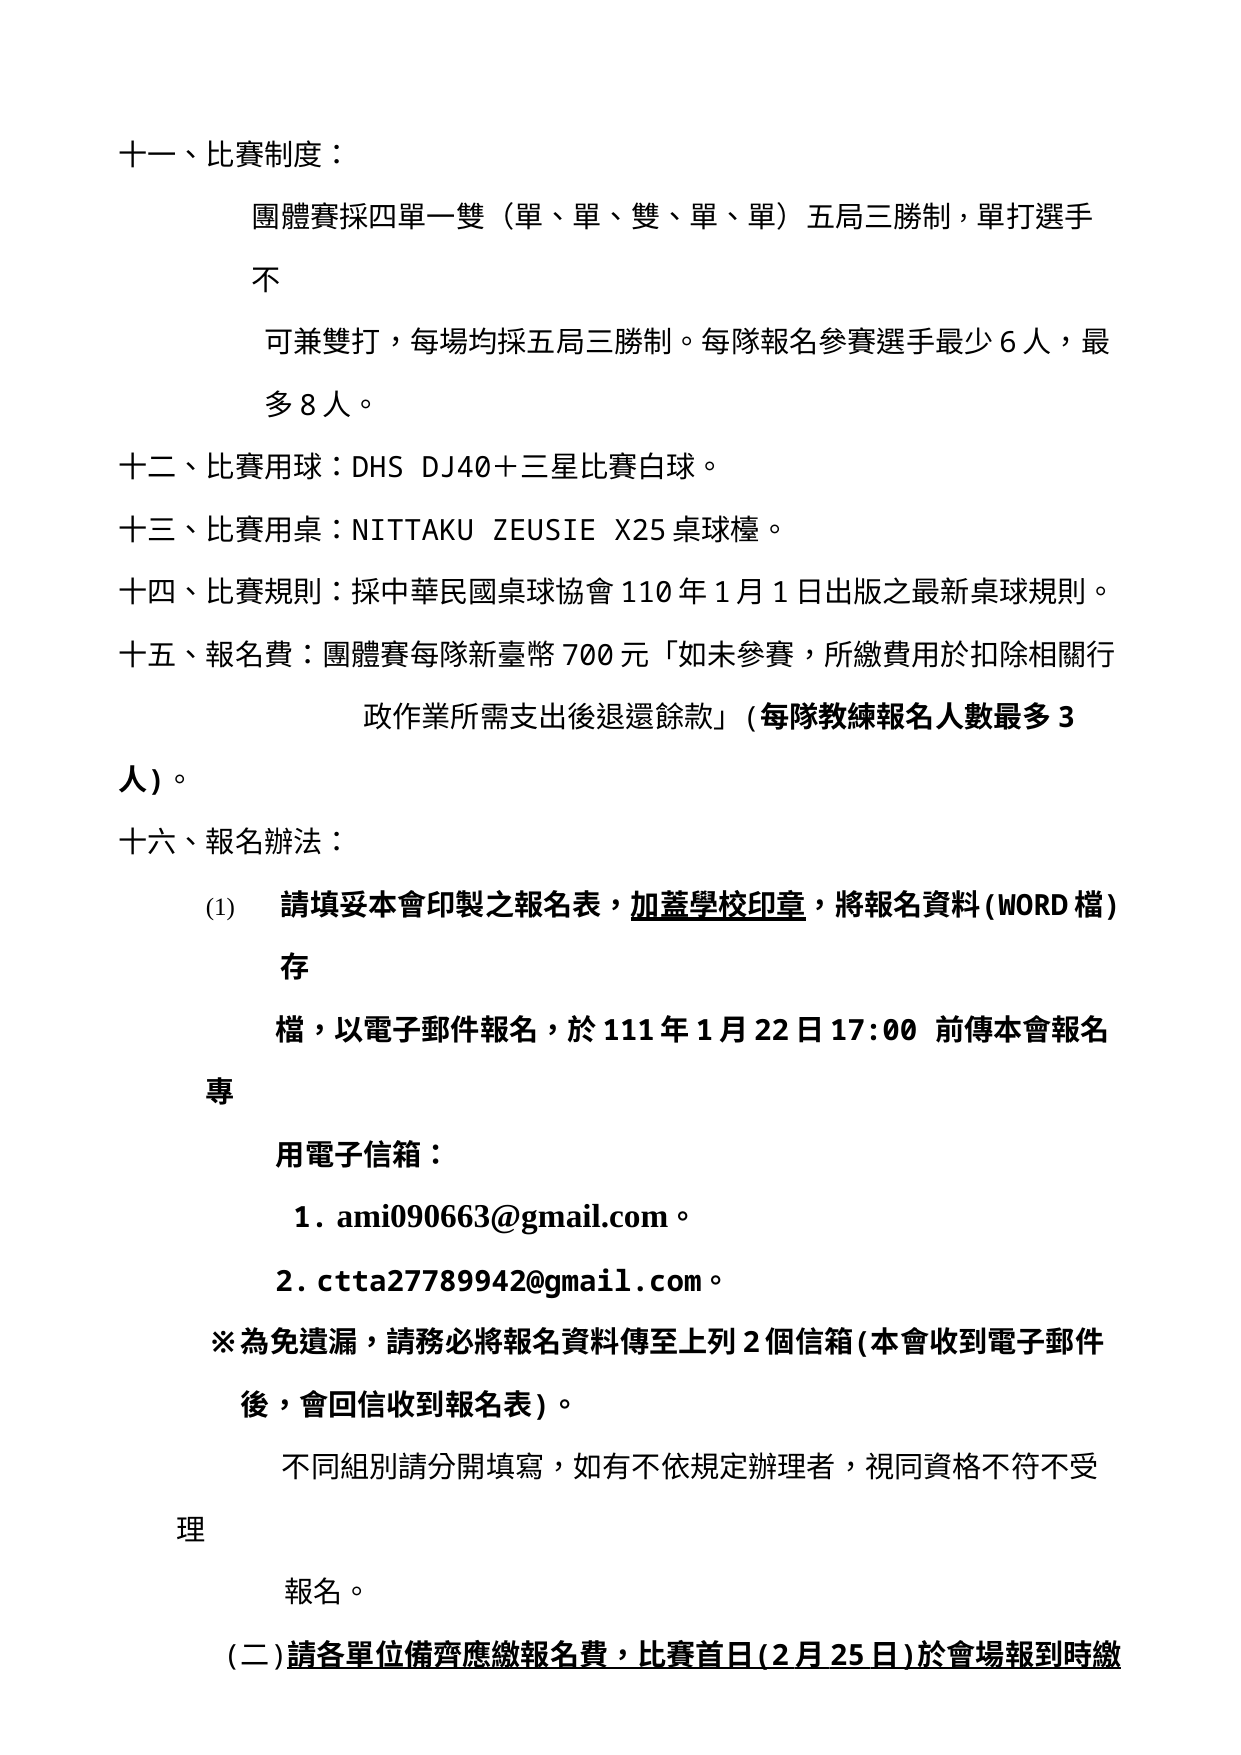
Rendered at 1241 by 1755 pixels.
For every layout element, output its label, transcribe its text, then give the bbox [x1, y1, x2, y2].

text 十四、比賽規則：採中華民國桌球協會110年1月1日出版之最新桌球規則。 [118, 548, 1122, 611]
text 政作業所需支出後退還餘款」(每隊教練報名人數最多3人)。 [118, 673, 1122, 798]
text 用電子信箱： [206, 1111, 1122, 1173]
text 後，會回信收到報名表)。 [206, 1361, 1122, 1423]
text (二)請各單位備齊應繳報名費，比賽首日(2月25日)於會場報到時繳 [118, 1611, 1122, 1673]
text 不同組別請分開填寫，如有不依規定辦理者，視同資格不符不受理 [177, 1423, 1122, 1548]
text 十六、報名辦法： [118, 798, 1122, 861]
text 十五、報名費：團體賽每隊新臺幣700元「如未參賽，所繳費用於扣除相關行 [118, 611, 1122, 673]
text 可兼雙打，每場均採五局三勝制。每隊報名參賽選手最少6人，最多8人。 [177, 298, 1122, 423]
text 十二、比賽用球：DHS DJ40＋三星比賽白球。 [118, 423, 1122, 486]
text 1. ami090663@gmail.com。 [118, 1173, 1122, 1236]
text 2. ctta27789942@gmail.com。 [170, 1236, 1152, 1298]
text 團體賽採四單一雙（單、單、雙、單、單）五局三勝制，單打選手不 [252, 173, 1122, 298]
text 十一、比賽制度： [118, 111, 1122, 173]
text 十三、比賽用桌：NITTAKU ZEUSIE X25桌球檯。 [118, 486, 1122, 548]
text ※為免遺漏，請務必將報名資料傳至上列2個信箱(本會收到電子郵件 [206, 1298, 1122, 1361]
list 請填妥本會印製之報名表，加蓋學校印章，將報名資料(WORD檔) 存 [206, 861, 1122, 986]
text 檔，以電子郵件報名，於111年1月22日17:00 前傳本會報名專 [206, 986, 1122, 1111]
text 報名。 [162, 1548, 1122, 1611]
